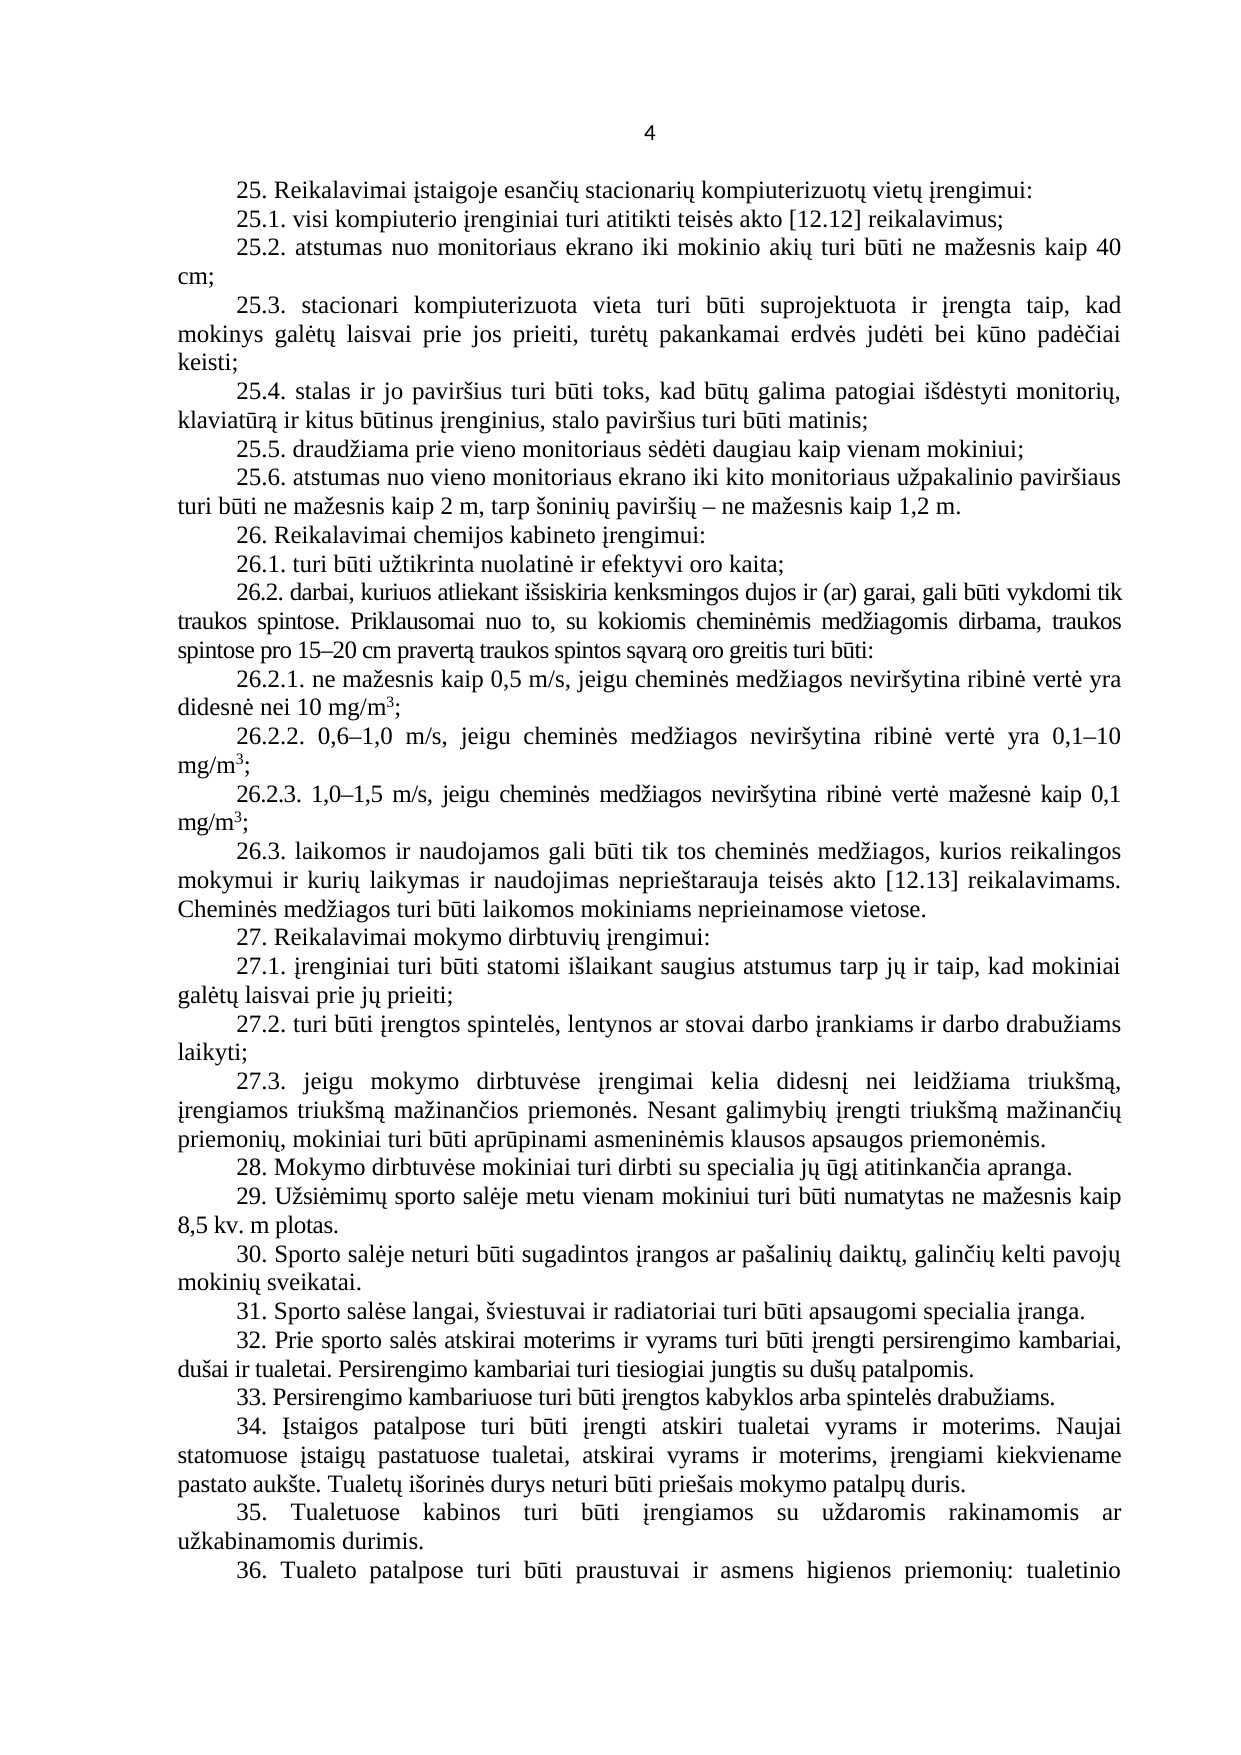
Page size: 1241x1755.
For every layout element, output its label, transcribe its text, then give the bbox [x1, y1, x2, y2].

text 26.2.2. 0,6–1,0 m/s, jeigu cheminės medžiagos neviršytina ribinė vertė yra 0,1–10 mg/m3; [177, 721, 1122, 779]
text 27. Reikalavimai mokymo dirbtuvių įrengimui: [177, 922, 1122, 951]
text 27.1. įrenginiai turi būti statomi išlaikant saugius atstumus tarp jų ir taip, kad mokiniai galėtų laisvai prie jų prieiti; [177, 951, 1122, 1009]
text 25.4. stalas ir jo paviršius turi būti toks, kad būtų galima patogiai išdėstyti monitorių, klaviatūrą ir kitus būtinus įrenginius, stalo paviršius turi būti matinis; [177, 376, 1122, 434]
text 34. Įstaigos patalpose turi būti įrengti atskiri tualetai vyrams ir moterims. Naujai statomuose įstaigų pastatuose tualetai, atskirai vyrams ir moterims, įrengiami kiekviename pastato aukšte. Tualetų išorinės durys neturi būti priešais mokymo patalpų duris. [177, 1411, 1122, 1497]
text 25. Reikalavimai įstaigoje esančių stacionarių kompiuterizuotų vietų įrengimui: [177, 175, 1122, 204]
text 27.2. turi būti įrengtos spintelės, lentynos ar stovai darbo įrankiams ir darbo drabužiams laikyti; [177, 1009, 1122, 1066]
text 35. Tualetuose kabinos turi būti įrengiamos su uždaromis rakinamomis ar užkabinamomis durimis. [177, 1497, 1122, 1555]
text 26.2.3. 1,0–1,5 m/s, jeigu cheminės medžiagos neviršytina ribinė vertė mažesnė kaip 0,1 mg/m3; [177, 779, 1122, 836]
text 26. Reikalavimai chemijos kabineto įrengimui: [177, 520, 1122, 549]
text 30. Sporto salėje neturi būti sugadintos įrangos ar pašalinių daiktų, galinčių kelti pavojų mokinių sveikatai. [177, 1239, 1122, 1296]
text 25.2. atstumas nuo monitoriaus ekrano iki mokinio akių turi būti ne mažesnis kaip 40 cm; [177, 232, 1122, 290]
text 32. Prie sporto salės atskirai moterims ir vyrams turi būti įrengti persirengimo kambariai, dušai ir tualetai. Persirengimo kambariai turi tiesiogiai jungtis su dušų patalpomis. [177, 1325, 1122, 1382]
text 26.1. turi būti užtikrinta nuolatinė ir efektyvi oro kaita; [177, 549, 1122, 577]
text 29. Užsiėmimų sporto salėje metu vienam mokiniui turi būti numatytas ne mažesnis kaip 8,5 kv. m plotas. [177, 1181, 1122, 1239]
text 25.6. atstumas nuo vieno monitoriaus ekrano iki kito monitoriaus užpakalinio paviršiaus turi būti ne mažesnis kaip 2 m, tarp šoninių paviršių – ne mažesnis kaip 1,2 m. [177, 462, 1122, 520]
text 26.3. laikomos ir naudojamos gali būti tik tos cheminės medžiagos, kurios reikalingos mokymui ir kurių laikymas ir naudojimas neprieštarauja teisės akto [12.13] reikalavimams. Cheminės medžiagos turi būti laikomos mokiniams neprieinamose vietose. [177, 836, 1122, 922]
text 27.3. jeigu mokymo dirbtuvėse įrengimai kelia didesnį nei leidžiama triukšmą, įrengiamos triukšmą mažinančios priemonės. Nesant galimybių įrengti triukšmą mažinančių priemonių, mokiniai turi būti aprūpinami asmeninėmis klausos apsaugos priemonėmis. [177, 1066, 1122, 1152]
text 25.5. draudžiama prie vieno monitoriaus sėdėti daugiau kaip vienam mokiniui; [177, 434, 1122, 462]
text 28. Mokymo dirbtuvėse mokiniai turi dirbti su specialia jų ūgį atitinkančia apranga. [177, 1152, 1122, 1181]
text 31. Sporto salėse langai, šviestuvai ir radiatoriai turi būti apsaugomi specialia įranga. [177, 1296, 1122, 1325]
text 25.1. visi kompiuterio įrenginiai turi atitikti teisės akto [12.12] reikalavimus; [177, 204, 1122, 232]
text 25.3. stacionari kompiuterizuota vieta turi būti suprojektuota ir įrengta taip, kad mokinys galėtų laisvai prie jos prieiti, turėtų pakankamai erdvės judėti bei kūno padėčiai keisti; [177, 290, 1122, 376]
text 26.2.1. ne mažesnis kaip 0,5 m/s, jeigu cheminės medžiagos neviršytina ribinė vertė yra didesnė nei 10 mg/m3; [177, 664, 1122, 721]
text 33. Persirengimo kambariuose turi būti įrengtos kabyklos arba spintelės drabužiams. [177, 1382, 1122, 1411]
text 36. Tualeto patalpose turi būti praustuvai ir asmens higienos priemonių: tualetinio [177, 1555, 1122, 1584]
text 26.2. darbai, kuriuos atliekant išsiskiria kenksmingos dujos ir (ar) garai, gali būti vykdomi tik traukos spintose. Priklausomai nuo to, su kokiomis cheminėmis medžiagomis dirbama, traukos spintose pro 15–20 cm pravertą traukos spintos sąvarą oro greitis turi būti: [177, 577, 1122, 664]
